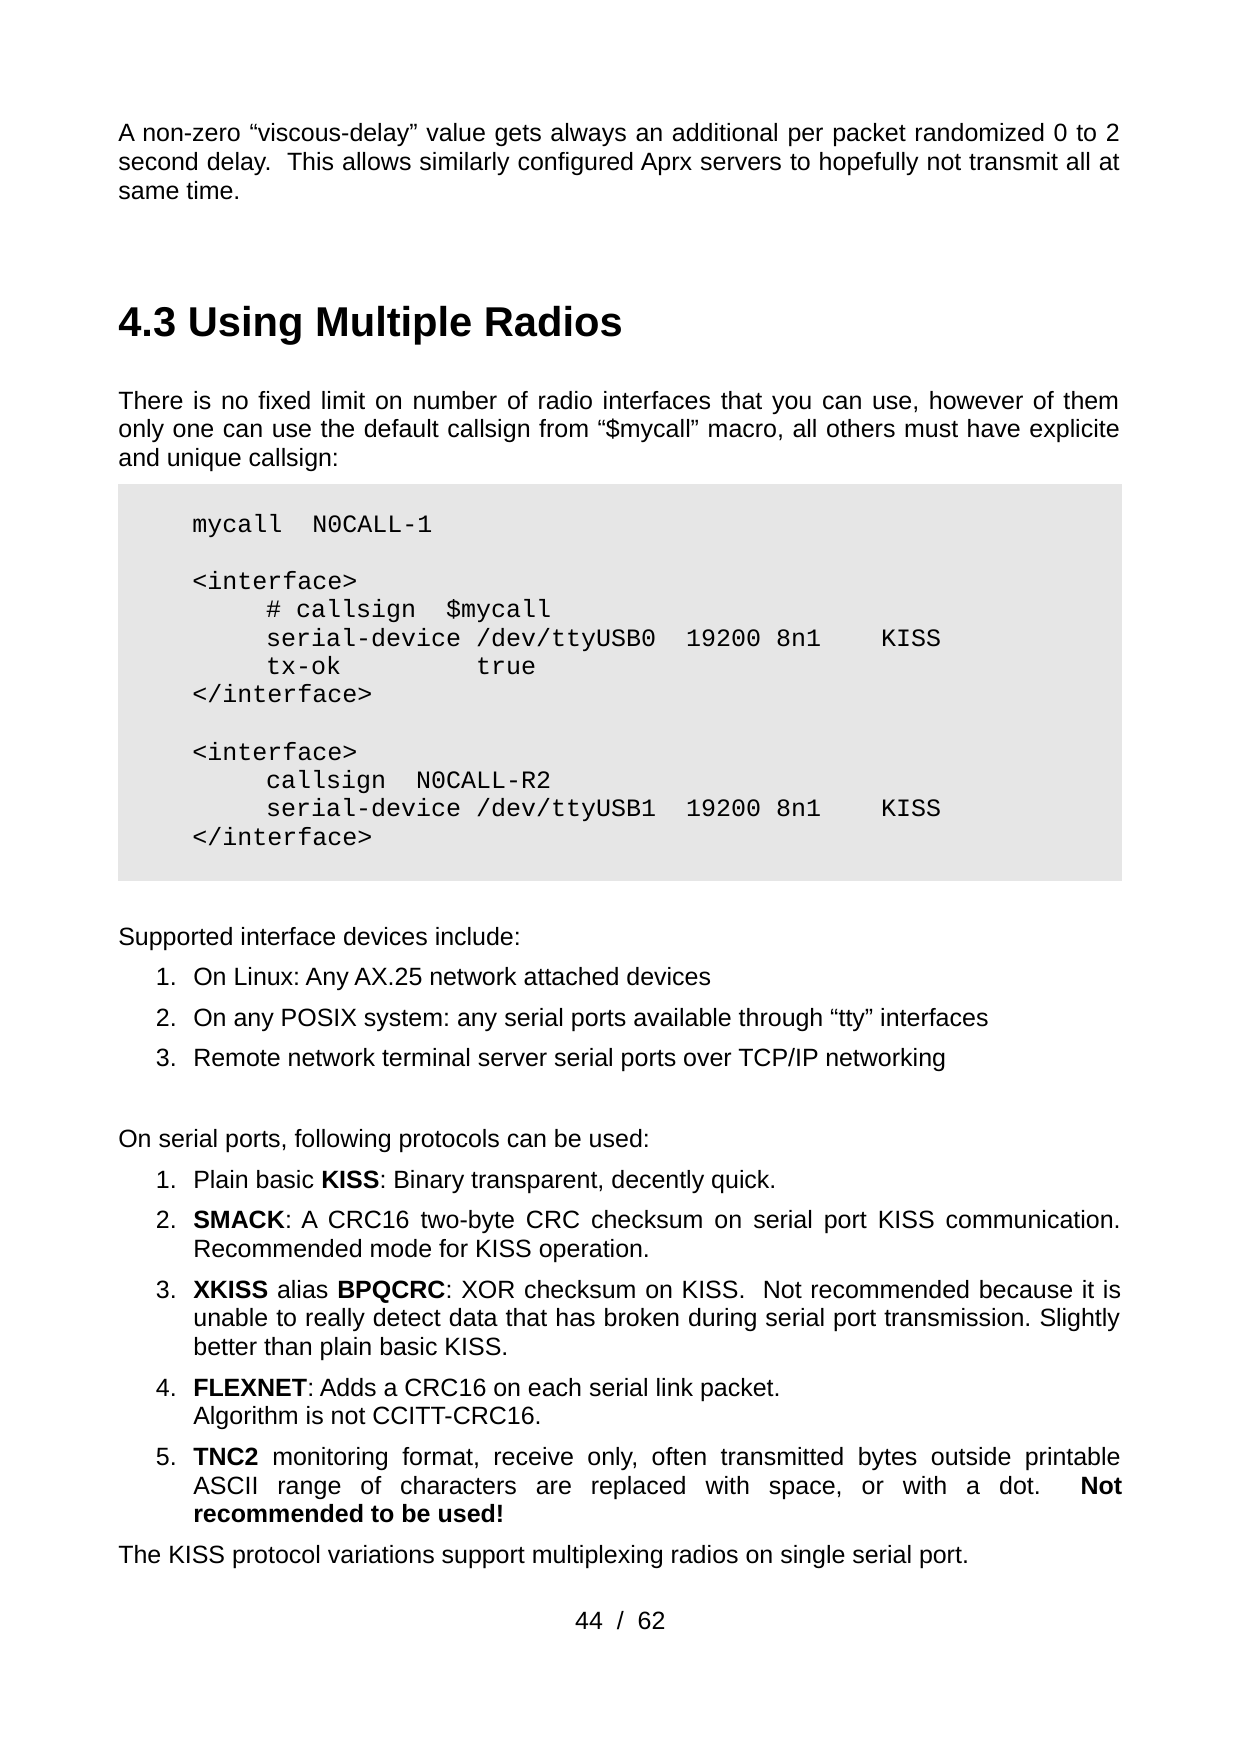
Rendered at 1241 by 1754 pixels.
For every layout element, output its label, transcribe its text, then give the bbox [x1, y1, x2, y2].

list FLEXNET: Adds a CRC16 on each serial link packet. Algorithm is not CCITT-CRC16. [156, 1373, 1122, 1430]
text </interface> [118, 824, 1122, 852]
text serial-device /dev/ttyUSB1 19200 8n1 KISS [118, 796, 1122, 824]
list TNC2 monitoring format, receive only, often transmitted bytes outside printable ASCII range of characters are replaced with space, or with a dot. Not recommended to be used! [156, 1442, 1122, 1528]
text # callsign $mycall [118, 597, 1122, 625]
list On Linux: Any AX.25 network attached devices [156, 962, 1122, 991]
text Supported interface devices include: [118, 922, 1122, 950]
text The KISS protocol variations support multiplexing radios on single serial port. [118, 1540, 1122, 1569]
text mycall N0CALL-1 [118, 512, 1122, 540]
text tx-ok true [118, 654, 1122, 682]
text </interface> [118, 682, 1122, 710]
list Remote network terminal server serial ports over TCP/IP networking [156, 1043, 1122, 1072]
text On serial ports, following protocols can be used: [118, 1124, 1122, 1153]
list SMACK: A CRC16 two-byte CRC checksum on serial port KISS communication. Recommended mode for KISS operation. [156, 1205, 1122, 1263]
text A non-zero “viscous-delay” value gets always an additional per packet randomized 0 to 2 second delay. This allows similarly configured Aprx servers to hopefully not transmit all at same time. [118, 118, 1122, 204]
text There is no fixed limit on number of radio interfaces that you can use, however of them only one can use the default callsign from “$mycall” macro, all others must have explicite and unique callsign: [118, 386, 1122, 472]
text <interface> [118, 739, 1122, 767]
text <interface> [118, 569, 1122, 597]
list On any POSIX system: any serial ports available through “tty” interfaces [156, 1003, 1122, 1031]
list XKISS alias BPQCRC: XOR checksum on KISS. Not recommended because it is unable to really detect data that has broken during serial port transmission. Slightly better than plain basic KISS. [156, 1274, 1122, 1361]
text callsign N0CALL-R2 [118, 767, 1122, 796]
list Plain basic KISS: Binary transparent, decently quick. [156, 1165, 1122, 1193]
subtitle Using Multiple Radios [118, 297, 1122, 345]
text serial-device /dev/ttyUSB0 19200 8n1 KISS [118, 625, 1122, 654]
